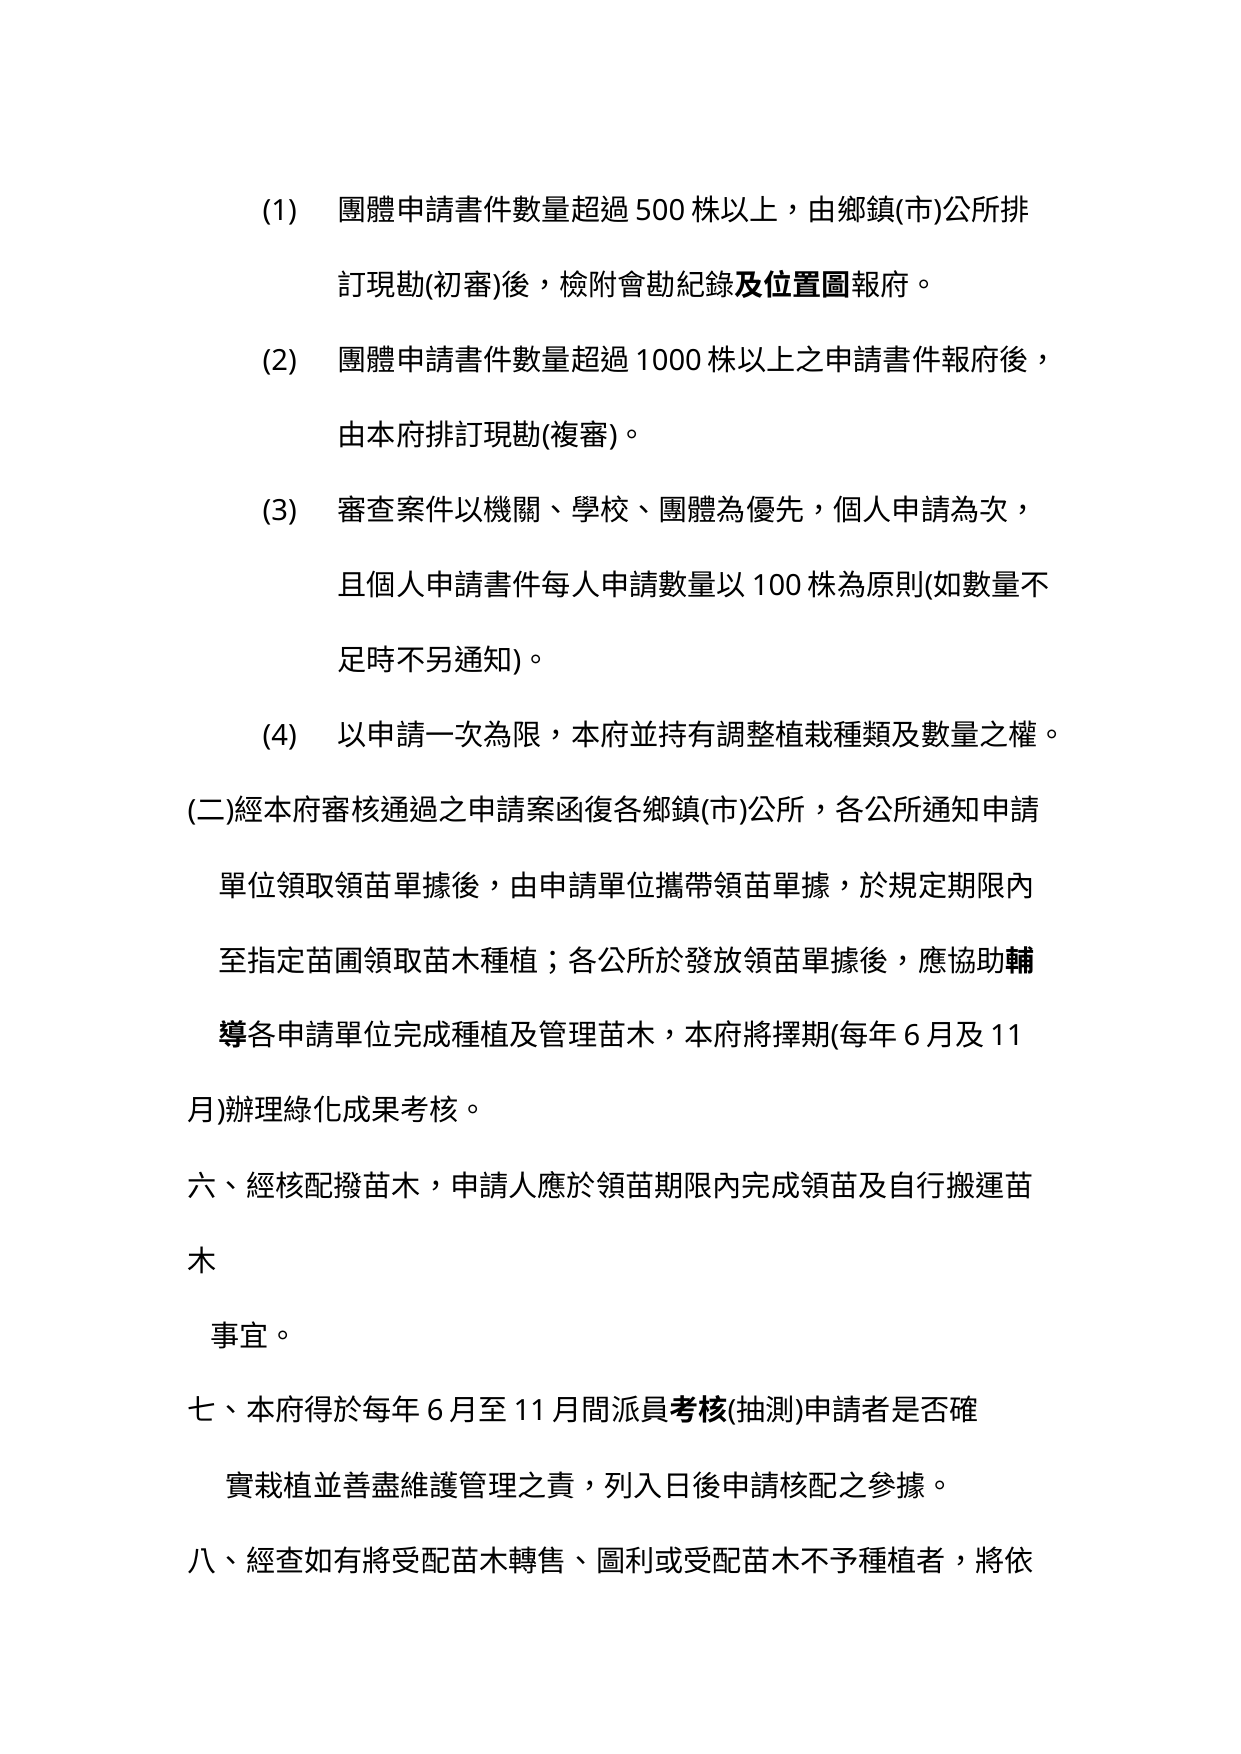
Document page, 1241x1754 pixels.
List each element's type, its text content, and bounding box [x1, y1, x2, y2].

text 實栽植並善盡維護管理之責，列入日後申請核配之參據。 [187, 1439, 1053, 1514]
text 導各申請單位完成種植及管理苗木，本府將擇期(每年6月及11月)辦理綠化成果考核。 [187, 989, 1053, 1139]
text 單位領取領苗單據後，由申請單位攜帶領苗單據，於規定期限內 [187, 839, 1053, 914]
text (二)經本府審核通過之申請案函復各鄉鎮(市)公所，各公所通知申請 [187, 764, 1053, 839]
list 審查案件以機關、學校、團體為優先，個人申請為次，且個人申請書件每人申請數量以100株為原則(如數量不足時不另通知)。 [262, 464, 1053, 689]
list 團體申請書件數量超過500株以上，由鄉鎮(市)公所排訂現勘(初審)後，檢附會勘紀錄及位置圖報府。 [262, 164, 1053, 314]
list 團體申請書件數量超過1000株以上之申請書件報府後，由本府排訂現勘(複審)。 [262, 314, 1053, 464]
text 八、經查如有將受配苗木轉售、圖利或受配苗木不予種植者，將依 [187, 1514, 1053, 1589]
list 以申請一次為限，本府並持有調整植栽種類及數量之權。 [262, 689, 1053, 764]
text 七、本府得於每年6月至11月間派員考核(抽測)申請者是否確 [187, 1364, 1053, 1439]
text 六、經核配撥苗木，申請人應於領苗期限內完成領苗及自行搬運苗木 [187, 1139, 1053, 1289]
text 至指定苗圃領取苗木種植；各公所於發放領苗單據後，應協助輔 [187, 914, 1053, 989]
text 事宜。 [187, 1289, 1053, 1364]
